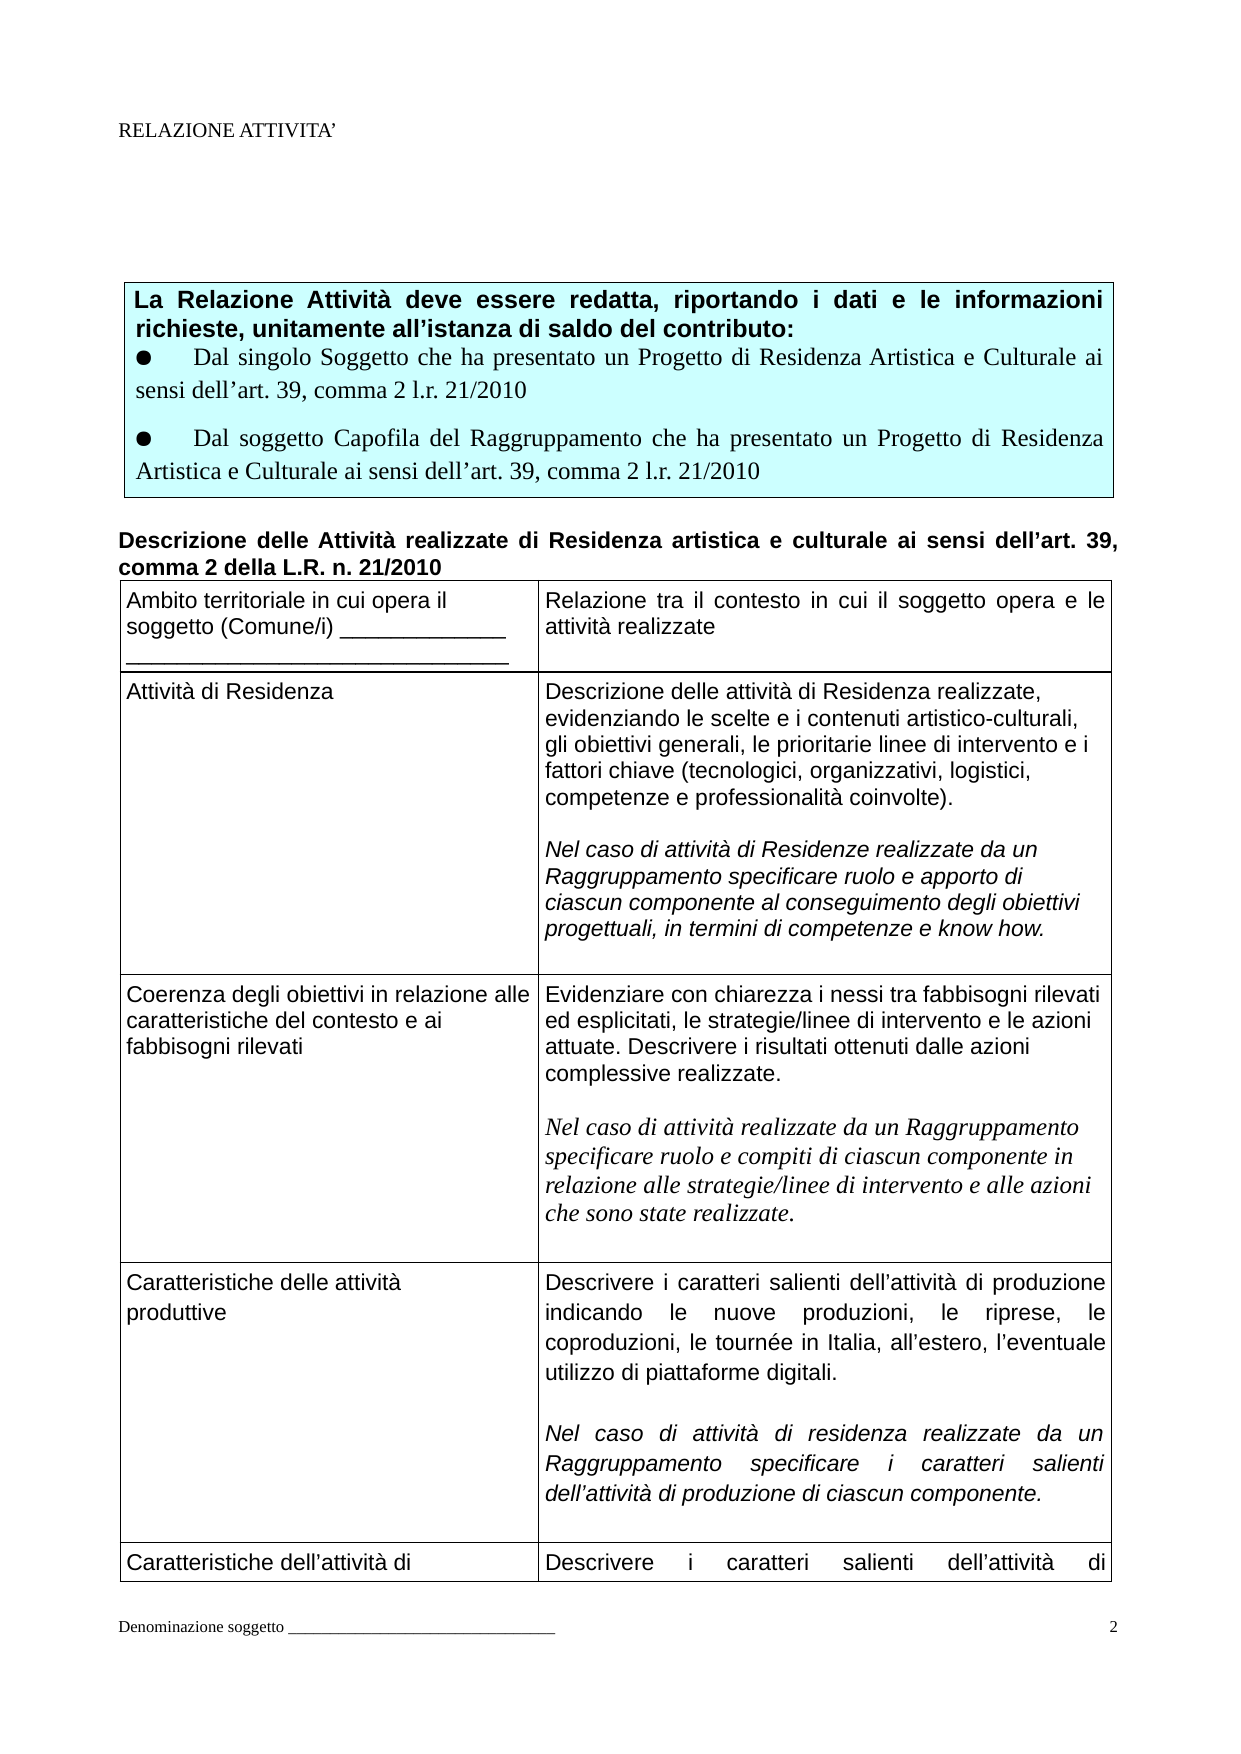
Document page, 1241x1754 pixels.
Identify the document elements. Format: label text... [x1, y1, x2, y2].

list Dal soggetto Capofila del Raggruppamento che ha presentato un Progetto di Residenza Artistica e Culturale ai sensi dell’art. 39, comma 2 l.r. 21/2010 [125, 420, 1113, 497]
subtitle Descrizione delle Attività realizzate di Residenza artistica e culturale ai sensi dell’art. 39, comma 2 della L.R. n. 21/2010 [118, 527, 1119, 580]
table_cell Descrizione delle attività di Residenza realizzate, evidenziando le scelte e i contenuti artistico-culturali, gli obiettivi generali, le prioritarie linee di intervento e i fattori chiave (tecnologici, organizzativi, logistici, competenze e professionalità coinvolte). Nel caso di attività di Residenze realizzate da un Raggruppamento specificare ruolo e apporto di ciascun componente al conseguimento degli obiettivi progettuali, in termini di competenze e know how. [539, 673, 1111, 974]
table_cell Descrivere i caratteri salienti dell’attività di [539, 1543, 1111, 1581]
table_cell Descrivere i caratteri salienti dell’attività di produzione indicando le nuove produzioni, le riprese, le coproduzioni, le tournée in Italia, all’estero, l’eventuale utilizzo di piattaforme digitali. Nel caso di attività di residenza realizzate da un Raggruppamento specificare i caratteri salienti dell’attività di produzione di ciascun componente. [539, 1263, 1111, 1542]
subtitle La Relazione Attività deve essere redatta, riportando i dati e le informazioni richieste, unitamente all’istanza di saldo del contributo: [125, 283, 1113, 339]
table_header Ambito territoriale in cui opera il soggetto (Comune/i) _____________ ______________________________ [121, 581, 538, 671]
table_cell Attività di Residenza [121, 673, 538, 974]
table_cell Evidenziare con chiarezza i nessi tra fabbisogni rilevati ed esplicitati, le strategie/linee di intervento e le azioni attuate. Descrivere i risultati ottenuti dalle azioni complessive realizzate. Nel caso di attività realizzate da un Raggruppamento specificare ruolo e compiti di ciascun componente in relazione alle strategie/linee di intervento e alle azioni che sono state realizzate. [539, 975, 1111, 1262]
table_cell Coerenza degli obiettivi in relazione alle caratteristiche del contesto e ai fabbisogni rilevati [121, 975, 538, 1262]
table_header Relazione tra il contesto in cui il soggetto opera e le attività realizzate [539, 581, 1111, 671]
list Dal singolo Soggetto che ha presentato un Progetto di Residenza Artistica e Culturale ai sensi dell’art. 39, comma 2 l.r. 21/2010 [125, 339, 1113, 404]
table_cell Caratteristiche delle attività produttive [121, 1263, 538, 1542]
table_cell Caratteristiche dell’attività di [121, 1543, 538, 1581]
